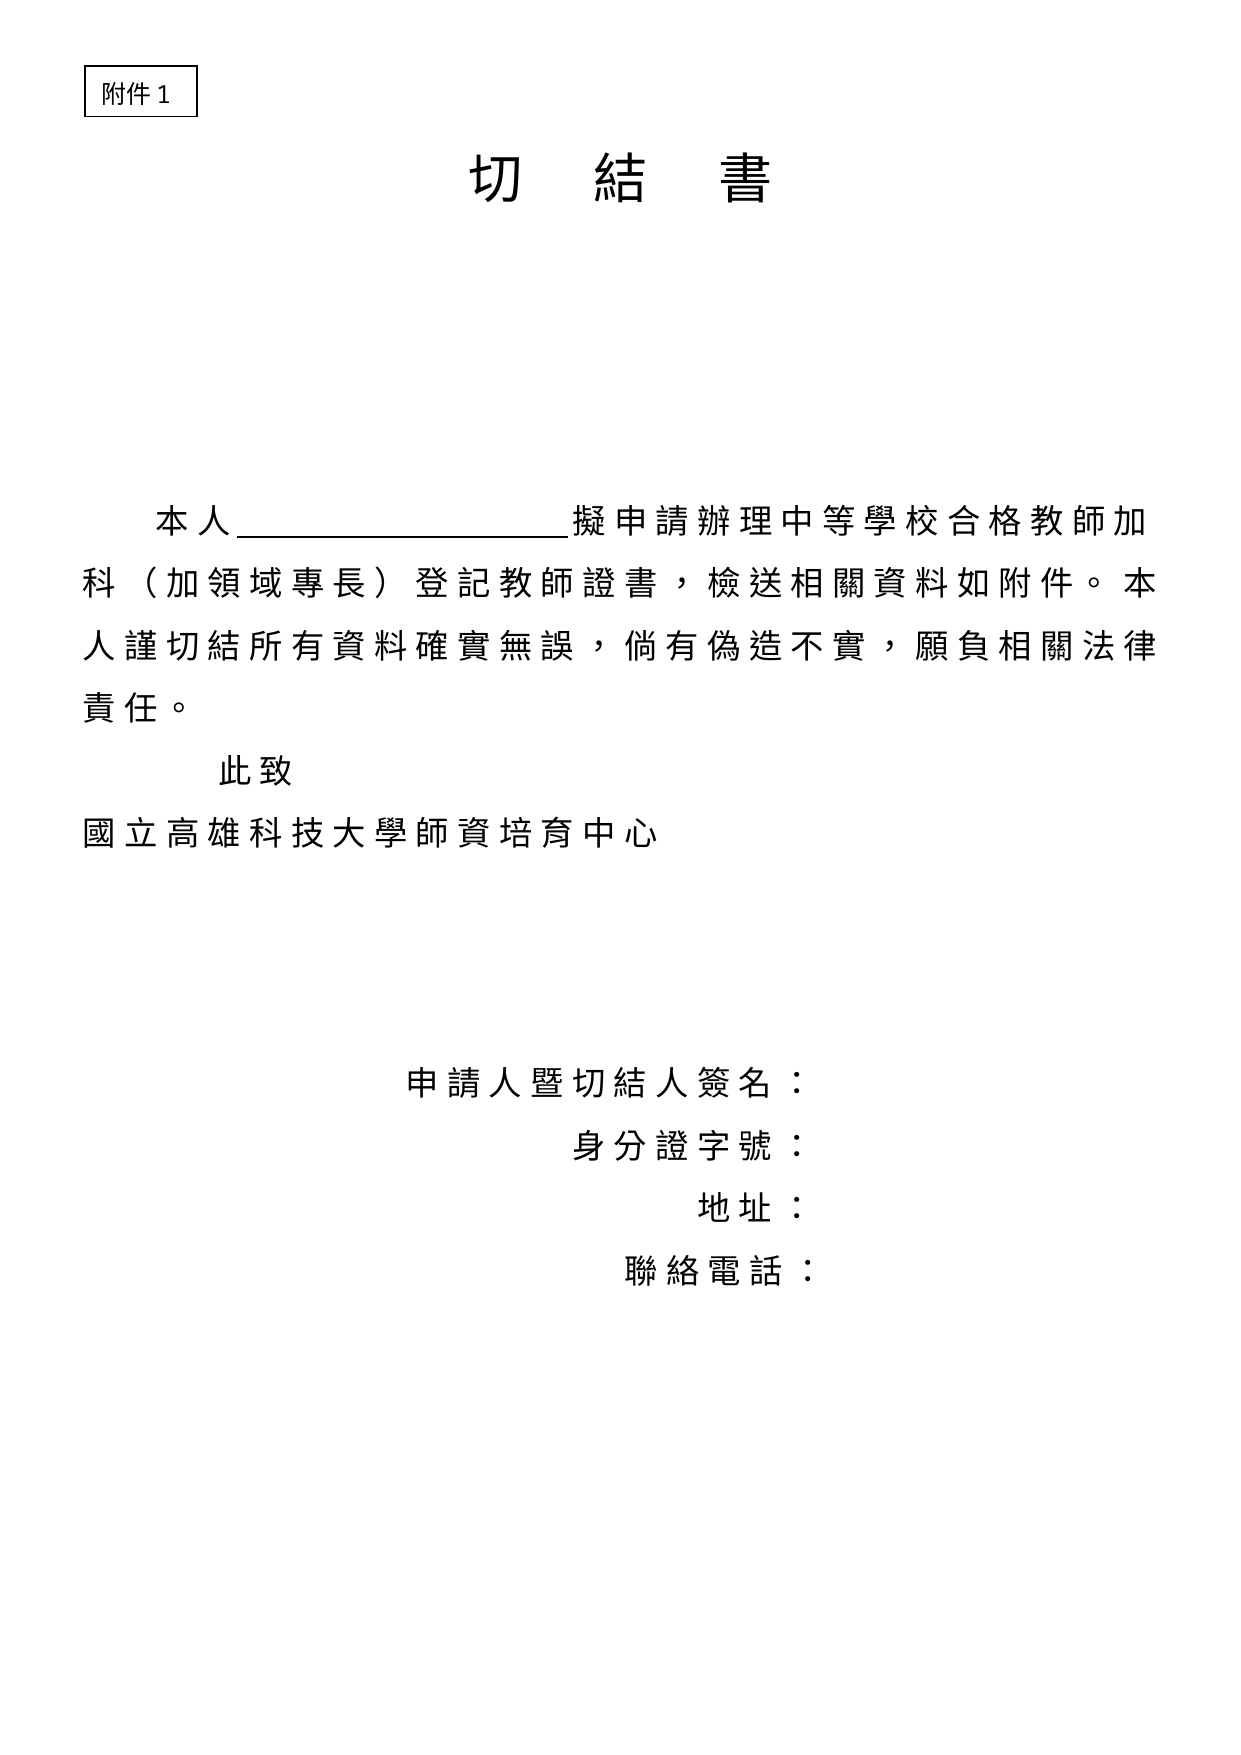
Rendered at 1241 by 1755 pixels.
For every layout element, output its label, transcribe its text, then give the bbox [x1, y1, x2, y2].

text 聯絡電話： [78, 1227, 1162, 1289]
text 地址： [191, 1164, 1162, 1227]
text 身分證字號： [191, 1102, 1162, 1164]
text 附件1 [101, 74, 181, 108]
text 申請人暨切結人簽名： [191, 977, 1162, 1102]
text 國立高雄科技大學師資培育中心 [78, 789, 1162, 852]
text 切 結 書 [78, 102, 1162, 227]
text 此致 [78, 727, 1162, 789]
text 切 結 書 [86, 67, 196, 116]
text 本人 擬申請辦理中等學校合格教師加科（加領域專長）登記教師證書，檢送相關資料如附件。本人謹切結所有資料確實無誤，倘有偽造不實，願負相關法律責任。 [78, 477, 1162, 727]
